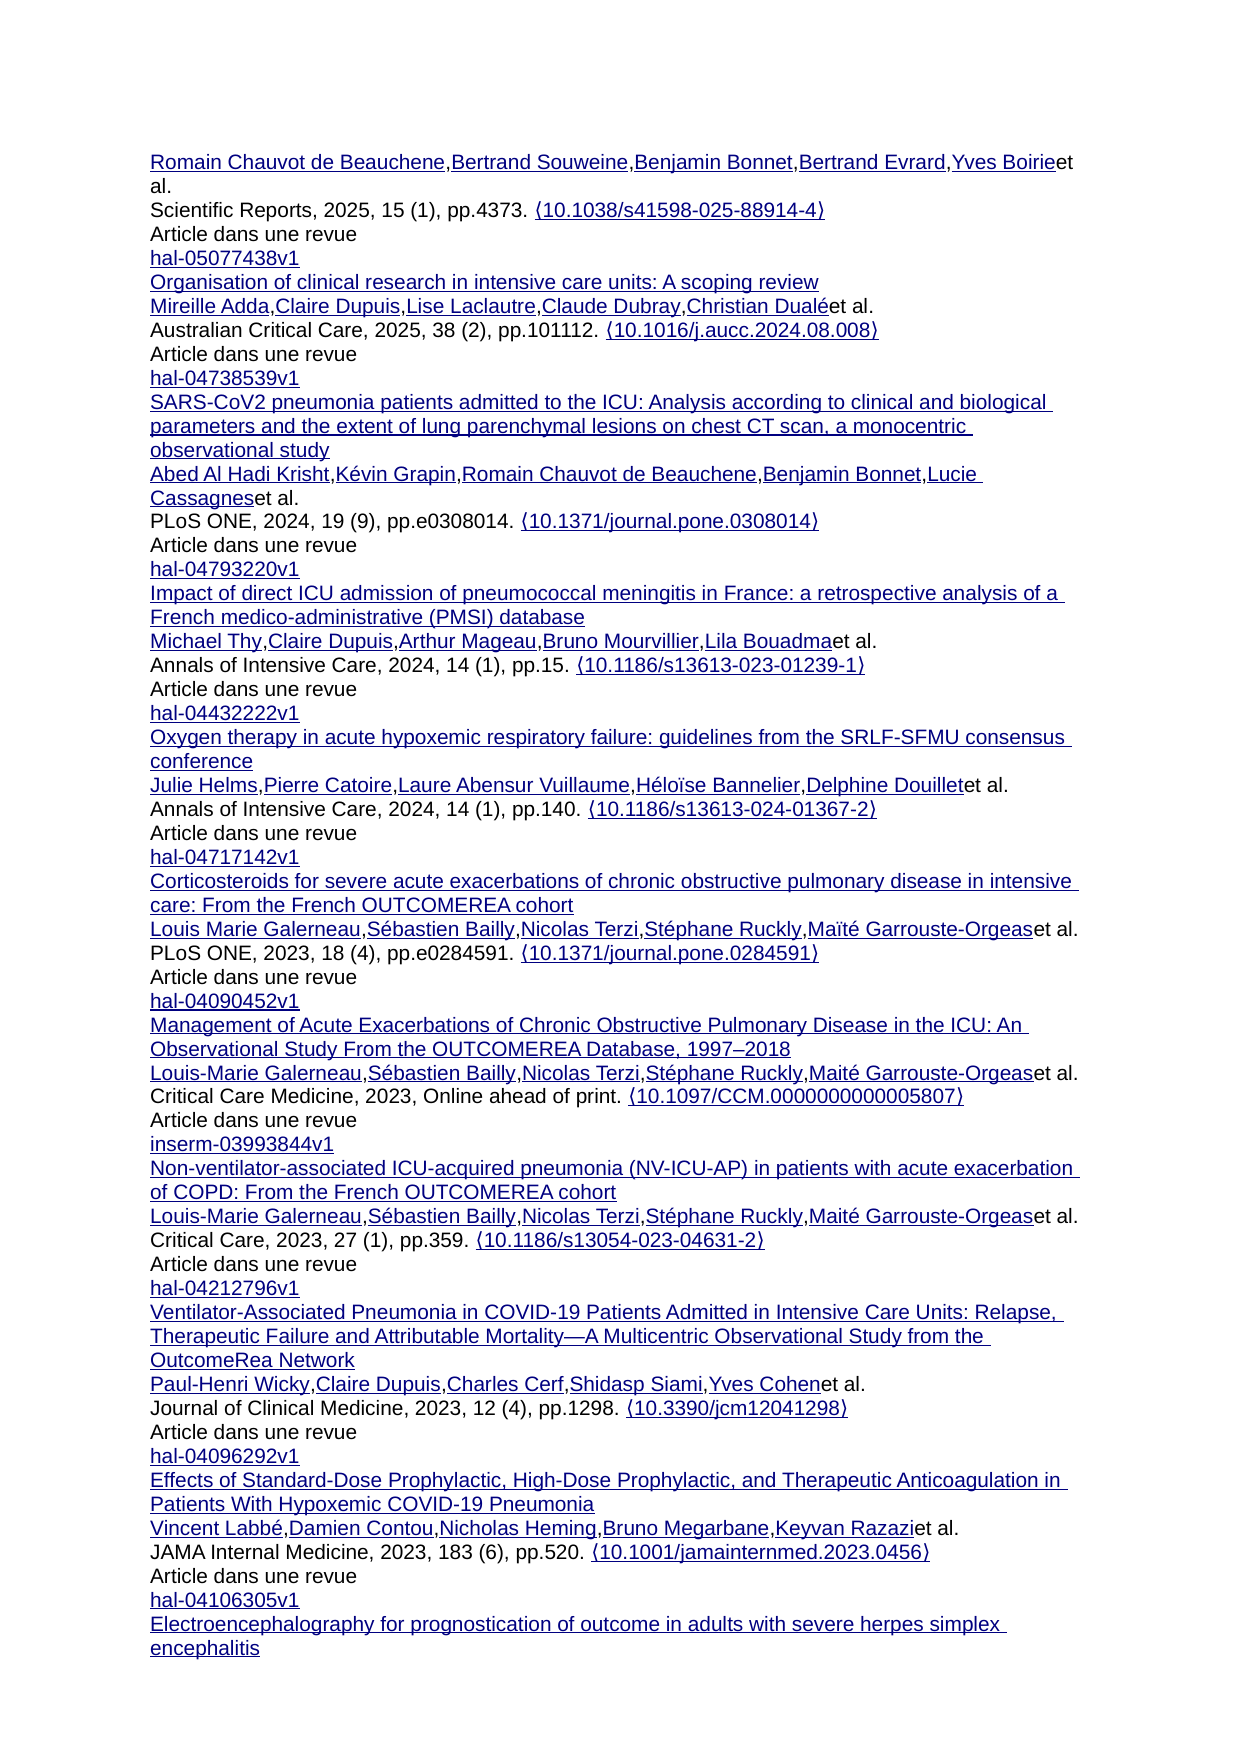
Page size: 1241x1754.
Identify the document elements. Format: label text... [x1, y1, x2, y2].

table_cell Electroencephalography for prognostication of outcome in adults with severe herpes simplex encephalitis [150, 1611, 1090, 1659]
table_cell Ventilator-Associated Pneumonia in COVID-19 Patients Admitted in Intensive Care Units: Relapse, Therapeutic Failure and Attributable Mortality—A Multicentric Observational Study from the OutcomeRea Network Paul-Henri Wicky,Claire Dupuis,Charles Cerf,Shidasp Siami,Yves Cohenet al. Journal of Clinical Medicine, 2023, 12 (4), pp.1298. ⟨10.3390/jcm12041298⟩ Article dans une revue hal-04096292v1 [150, 1300, 1090, 1468]
table_cell Management of Acute Exacerbations of Chronic Obstructive Pulmonary Disease in the ICU: An Observational Study From the OUTCOMEREA Database, 1997–2018 Louis-Marie Galerneau,Sébastien Bailly,Nicolas Terzi,Stéphane Ruckly,Maité Garrouste-Orgeaset al. Critical Care Medicine, 2023, Online ahead of print. ⟨10.1097/CCM.0000000000005807⟩ Article dans une revue inserm-03993844v1 [150, 1013, 1090, 1156]
table_cell Impact of direct ICU admission of pneumococcal meningitis in France: a retrospective analysis of a French medico-administrative (PMSI) database Michael Thy,Claire Dupuis,Arthur Mageau,Bruno Mourvillier,Lila Bouadmaet al. Annals of Intensive Care, 2024, 14 (1), pp.15. ⟨10.1186/s13613-023-01239-1⟩ Article dans une revue hal-04432222v1 [150, 581, 1090, 725]
table_cell Romain Chauvot de Beauchene,Bertrand Souweine,Benjamin Bonnet,Bertrand Evrard,Yves Boirieet al. Scientific Reports, 2025, 15 (1), pp.4373. ⟨10.1038/s41598-025-88914-4⟩ Article dans une revue hal-05077438v1 [150, 150, 1090, 270]
table_cell Oxygen therapy in acute hypoxemic respiratory failure: guidelines from the SRLF-SFMU consensus conference Julie Helms,Pierre Catoire,Laure Abensur Vuillaume,Héloïse Bannelier,Delphine Douilletet al. Annals of Intensive Care, 2024, 14 (1), pp.140. ⟨10.1186/s13613-024-01367-2⟩ Article dans une revue hal-04717142v1 [150, 725, 1090, 869]
table_cell Non-ventilator-associated ICU-acquired pneumonia (NV-ICU-AP) in patients with acute exacerbation of COPD: From the French OUTCOMEREA cohort Louis-Marie Galerneau,Sébastien Bailly,Nicolas Terzi,Stéphane Ruckly,Maité Garrouste-Orgeaset al. Critical Care, 2023, 27 (1), pp.359. ⟨10.1186/s13054-023-04631-2⟩ Article dans une revue hal-04212796v1 [150, 1156, 1090, 1300]
table_cell SARS-CoV2 pneumonia patients admitted to the ICU: Analysis according to clinical and biological parameters and the extent of lung parenchymal lesions on chest CT scan, a monocentric observational study Abed Al Hadi Krisht,Kévin Grapin,Romain Chauvot de Beauchene,Benjamin Bonnet,Lucie Cassagneset al. PLoS ONE, 2024, 19 (9), pp.e0308014. ⟨10.1371/journal.pone.0308014⟩ Article dans une revue hal-04793220v1 [150, 390, 1090, 581]
table_cell Organisation of clinical research in intensive care units: A scoping review Mireille Adda,Claire Dupuis,Lise Laclautre,Claude Dubray,Christian Dualéet al. Australian Critical Care, 2025, 38 (2), pp.101112. ⟨10.1016/j.aucc.2024.08.008⟩ Article dans une revue hal-04738539v1 [150, 270, 1090, 389]
table_cell Corticosteroids for severe acute exacerbations of chronic obstructive pulmonary disease in intensive care: From the French OUTCOMEREA cohort Louis Marie Galerneau,Sébastien Bailly,Nicolas Terzi,Stéphane Ruckly,Maïté Garrouste-Orgeaset al. PLoS ONE, 2023, 18 (4), pp.e0284591. ⟨10.1371/journal.pone.0284591⟩ Article dans une revue hal-04090452v1 [150, 869, 1090, 1012]
table_cell Effects of Standard-Dose Prophylactic, High-Dose Prophylactic, and Therapeutic Anticoagulation in Patients With Hypoxemic COVID-19 Pneumonia Vincent Labbé,Damien Contou,Nicholas Heming,Bruno Megarbane,Keyvan Razaziet al. JAMA Internal Medicine, 2023, 183 (6), pp.520. ⟨10.1001/jamainternmed.2023.0456⟩ Article dans une revue hal-04106305v1 [150, 1468, 1090, 1611]
